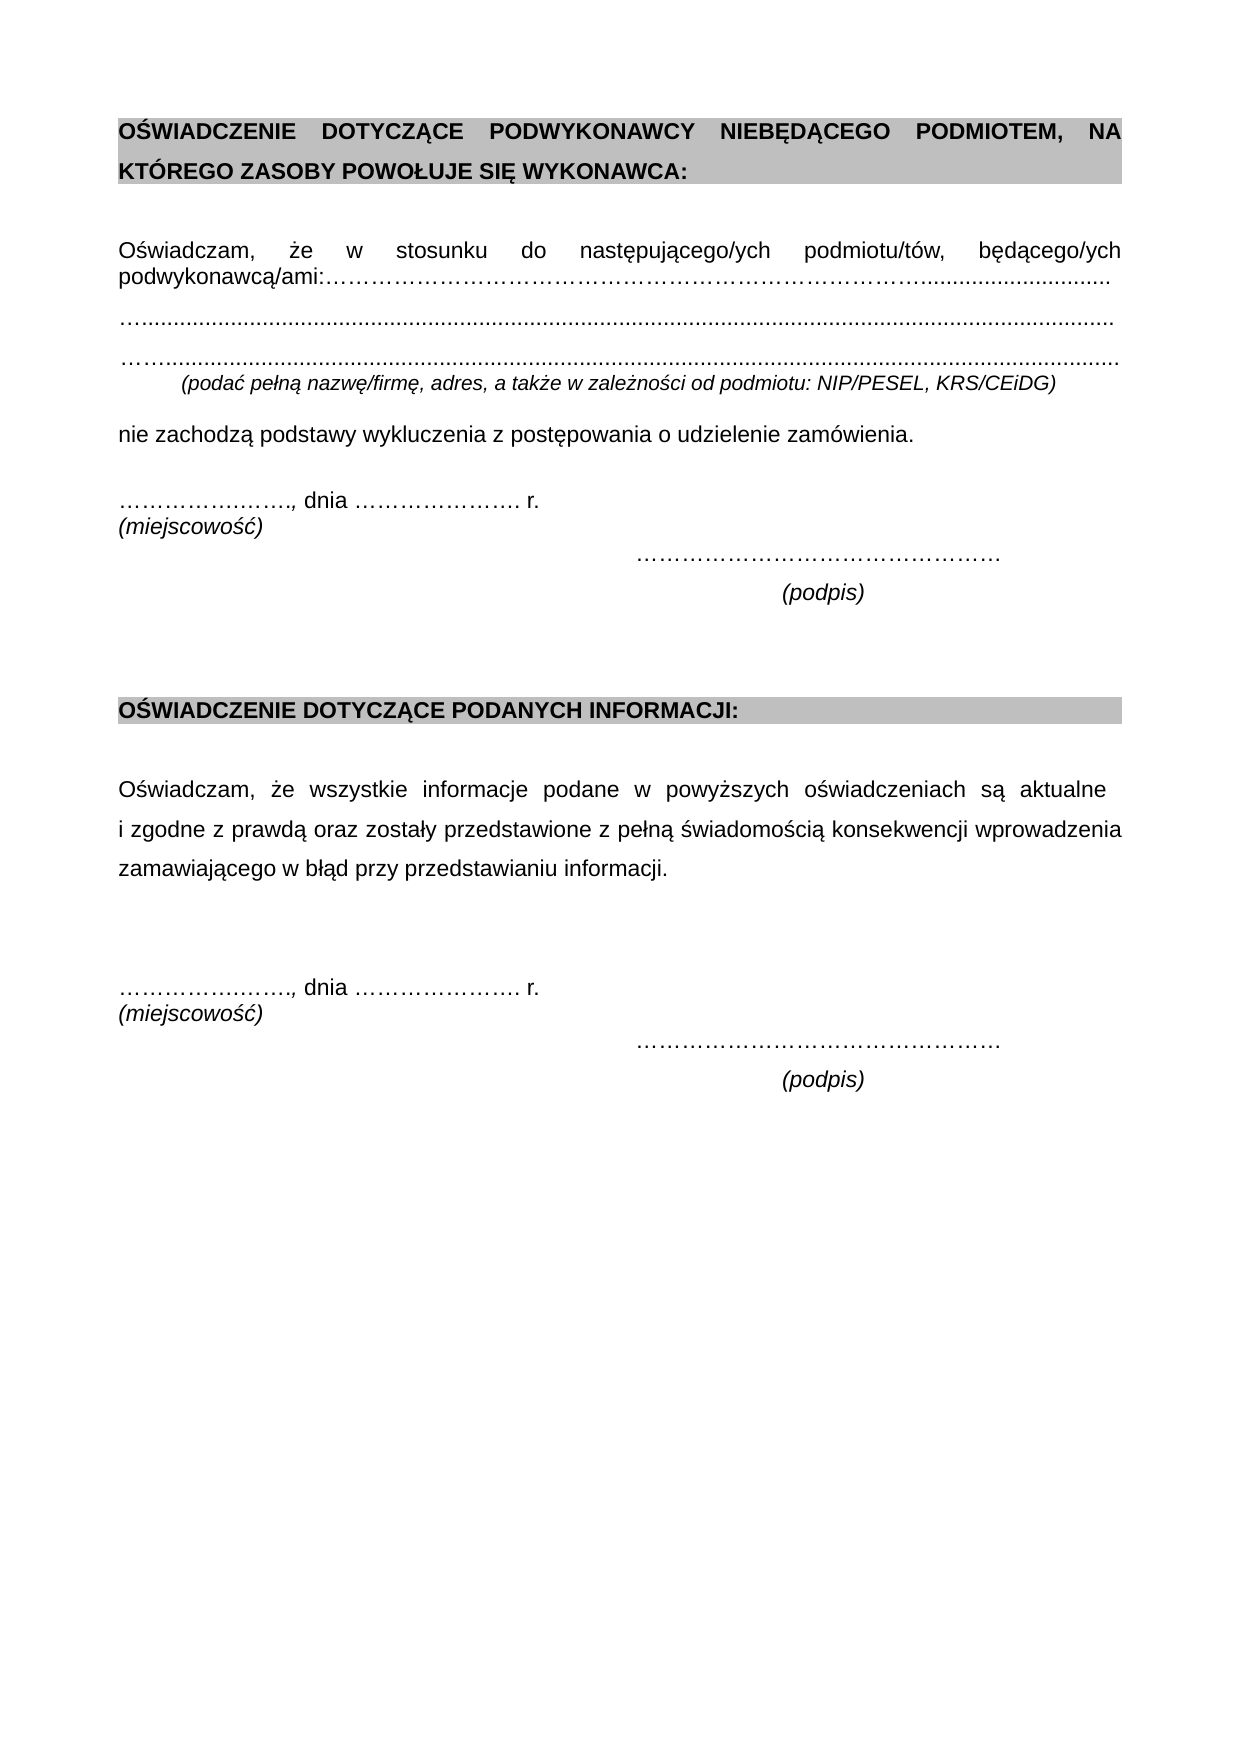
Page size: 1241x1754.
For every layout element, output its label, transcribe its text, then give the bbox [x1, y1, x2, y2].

text Oświadczam, że wszystkie informacje podane w powyższych oświadczeniach są aktualne i zgodne z prawdą oraz zostały przedstawione z pełną świadomością konsekwencji wprowadzenia zamawiającego w błąd przy przedstawianiu informacji. [118, 776, 1122, 882]
text ………………………………………… [118, 1027, 1122, 1053]
text (podpis) [708, 1066, 1122, 1092]
text nie zachodzą podstawy wykluczenia z postępowania o udzielenie zamówienia. [118, 421, 1122, 447]
text (podpis) [708, 579, 1122, 605]
text …......................................................................................................................................................... [118, 304, 1122, 330]
text ………………………………………… [118, 539, 1122, 566]
text OŚWIADCZENIE DOTYCZĄCE PODWYKONAWCY NIEBĘDĄCEGO PODMIOTEM, NA KTÓREGO ZASOBY POWOŁUJE SIĘ WYKONAWCA: [118, 118, 1122, 184]
text Oświadczam, że w stosunku do następującego/ych podmiotu/tów, będącego/ych podwykonawcą/ami:…………………………………………………………………….............................. [118, 237, 1122, 289]
text …………….……., dnia …………………. r. [118, 974, 1122, 1000]
text OŚWIADCZENIE DOTYCZĄCE PODANYCH INFORMACJI: [118, 697, 1122, 724]
text ……...................................................................................................................................................... (podać pełną nazwę/firmę, adres, a także w zależności od podmiotu: NIP/PESEL, KRS/CEiDG) [118, 344, 1122, 395]
text …………….……., dnia …………………. r. [118, 487, 1122, 513]
text (miejscowość) [118, 1000, 1122, 1027]
text (miejscowość) [118, 513, 1122, 539]
